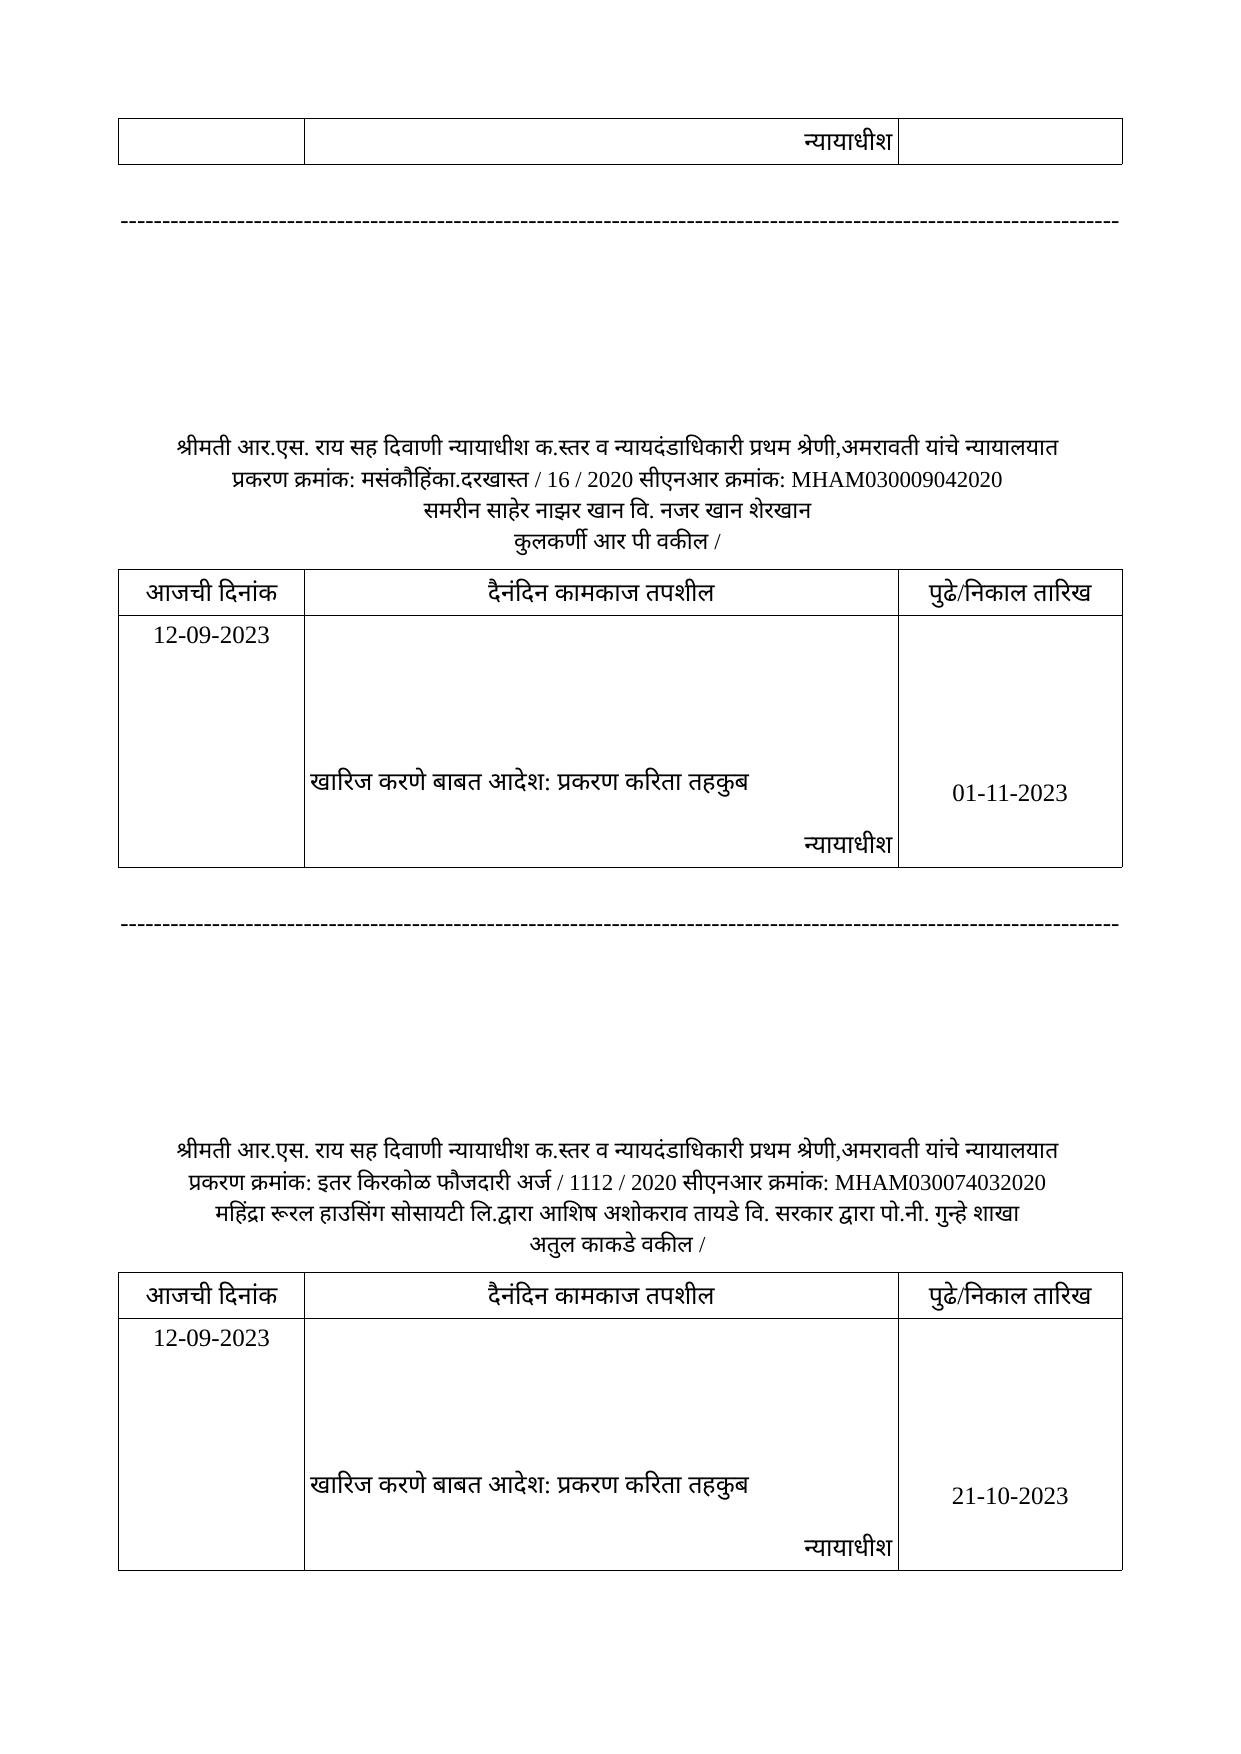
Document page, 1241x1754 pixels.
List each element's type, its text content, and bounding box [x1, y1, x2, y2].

table_cell न्यायाधीश [305, 119, 898, 164]
table_cell [899, 119, 1122, 164]
table_cell खारिज करणे बाबत आदेश: प्रकरण करिता तहकुब न्यायाधीश [305, 1319, 898, 1569]
table_header दैनंदिन कामकाज तपशील [305, 1273, 898, 1317]
table_cell [119, 119, 304, 164]
table_cell 01-11-2023 [899, 616, 1122, 867]
text श्रीमती आर.एस. राय सह दिवाणी न्यायाधीश क.स्तर व न्यायदंडाधिकारी प्रथम श्रेणी,अमरावती यांचे न्यायालयात प्रकरण क्रमांक: मसंकौहिंका.दरखास्त / 16 / 2020 सीएनआर क्रमांक: MHAM030009042020 समरीन साहेर नाझर खान वि. नजर खान शेरखान कुलकर्णी आर पी वकील / [118, 431, 1122, 556]
table_header आजची दिनांक [119, 1273, 304, 1317]
text श्रीमती आर.एस. राय सह दिवाणी न्यायाधीश क.स्तर व न्यायदंडाधिकारी प्रथम श्रेणी,अमरावती यांचे न्यायालयात प्रकरण क्रमांक: इतर किरकोळ फौजदारी अर्ज / 1112 / 2020 सीएनआर क्रमांक: MHAM030074032020 महिंद्रा रूरल हाउसिंग सोसायटी लि.द्वारा आशिष अशोकराव तायडे वि. सरकार द्वारा पो.नी. गुन्हे शाखा अतुल काकडे वकील / [118, 1134, 1122, 1259]
table_cell 12-09-2023 [119, 616, 304, 867]
table_cell 12-09-2023 [119, 1319, 304, 1569]
table_header पुढे/निकाल तारिख [899, 1273, 1122, 1317]
table_header दैनंदिन कामकाज तपशील [305, 570, 898, 614]
table_cell 21-10-2023 [899, 1319, 1122, 1569]
text ------------------------------------------------------------------------------------------------------------------------ [118, 908, 1122, 937]
text ------------------------------------------------------------------------------------------------------------------------ [118, 205, 1122, 234]
table_header आजची दिनांक [119, 570, 304, 614]
table_cell खारिज करणे बाबत आदेश: प्रकरण करिता तहकुब न्यायाधीश [305, 616, 898, 867]
table_header पुढे/निकाल तारिख [899, 570, 1122, 614]
